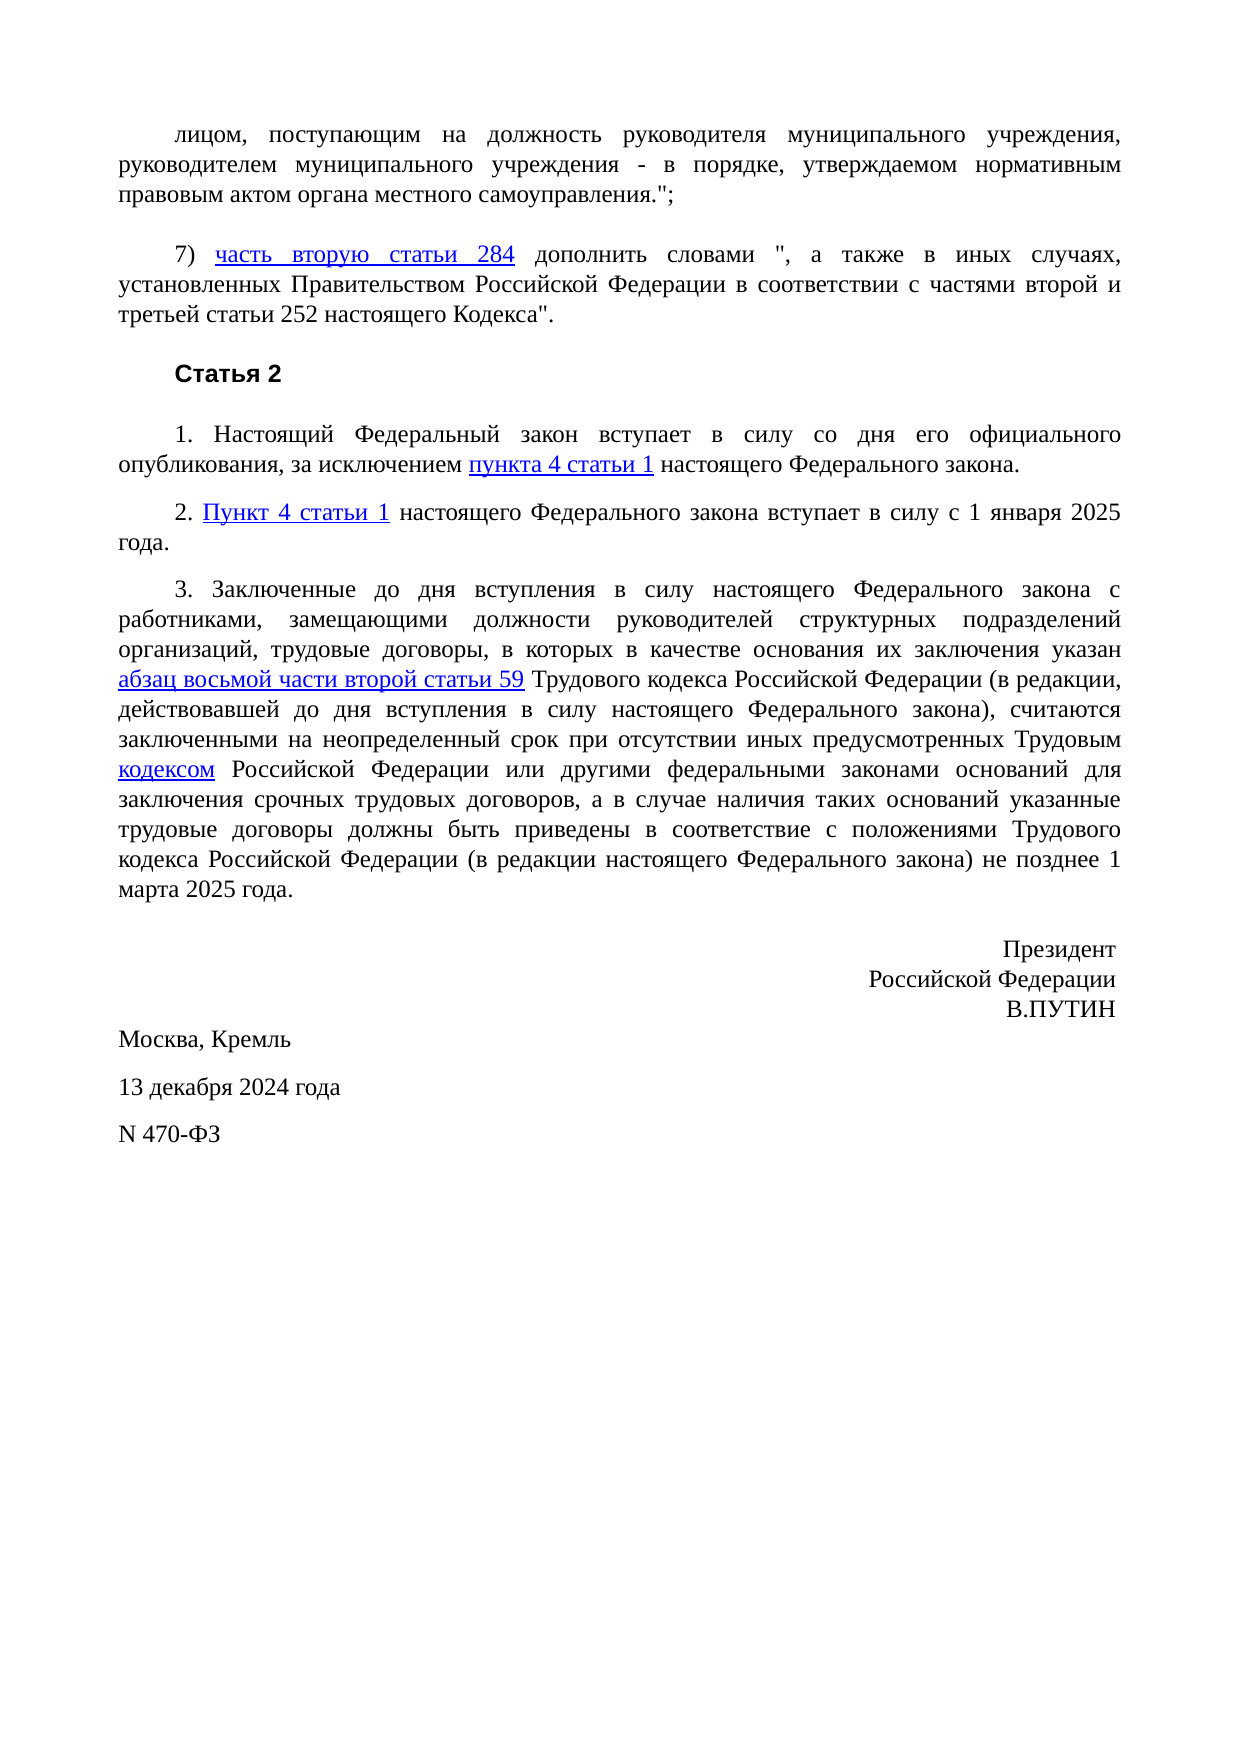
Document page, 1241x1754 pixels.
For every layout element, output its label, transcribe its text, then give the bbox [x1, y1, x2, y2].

text лицом, поступающим на должность руководителя муниципального учреждения, руководителем муниципального учреждения - в порядке, утверждаемом нормативным правовым актом органа местного самоуправления."; [118, 118, 1122, 208]
text Президент [118, 933, 1122, 963]
text Российской Федерации [118, 963, 1122, 993]
text Москва, Кремль [118, 1023, 1122, 1053]
text 7) часть вторую статьи 284 дополнить словами ", а также в иных случаях, установленных Правительством Российской Федерации в соответствии с частями второй и третьей статьи 252 настоящего Кодекса". [118, 238, 1122, 328]
text N 470-ФЗ [118, 1118, 1122, 1148]
text 1. Настоящий Федеральный закон вступает в силу со дня его официального опубликования, за исключением пункта 4 статьи 1 настоящего Федерального закона. [118, 418, 1122, 478]
text 3. Заключенные до дня вступления в силу настоящего Федерального закона с работниками, замещающими должности руководителей структурных подразделений организаций, трудовые договоры, в которых в качестве основания их заключения указан абзац восьмой части второй статьи 59 Трудового кодекса Российской Федерации (в редакции, действовавшей до дня вступления в силу настоящего Федерального закона), считаются заключенными на неопределенный срок при отсутствии иных предусмотренных Трудовым кодексом Российской Федерации или другими федеральными законами оснований для заключения срочных трудовых договоров, а в случае наличия таких оснований указанные трудовые договоры должны быть приведены в соответствие с положениями Трудового кодекса Российской Федерации (в редакции настоящего Федерального закона) не позднее 1 марта 2025 года. [118, 573, 1122, 903]
text 2. Пункт 4 статьи 1 настоящего Федерального закона вступает в силу с 1 января 2025 года. [118, 496, 1122, 556]
text 13 декабря 2024 года [118, 1071, 1122, 1101]
text В.ПУТИН [118, 993, 1122, 1023]
text Статья 2 [118, 358, 1122, 388]
